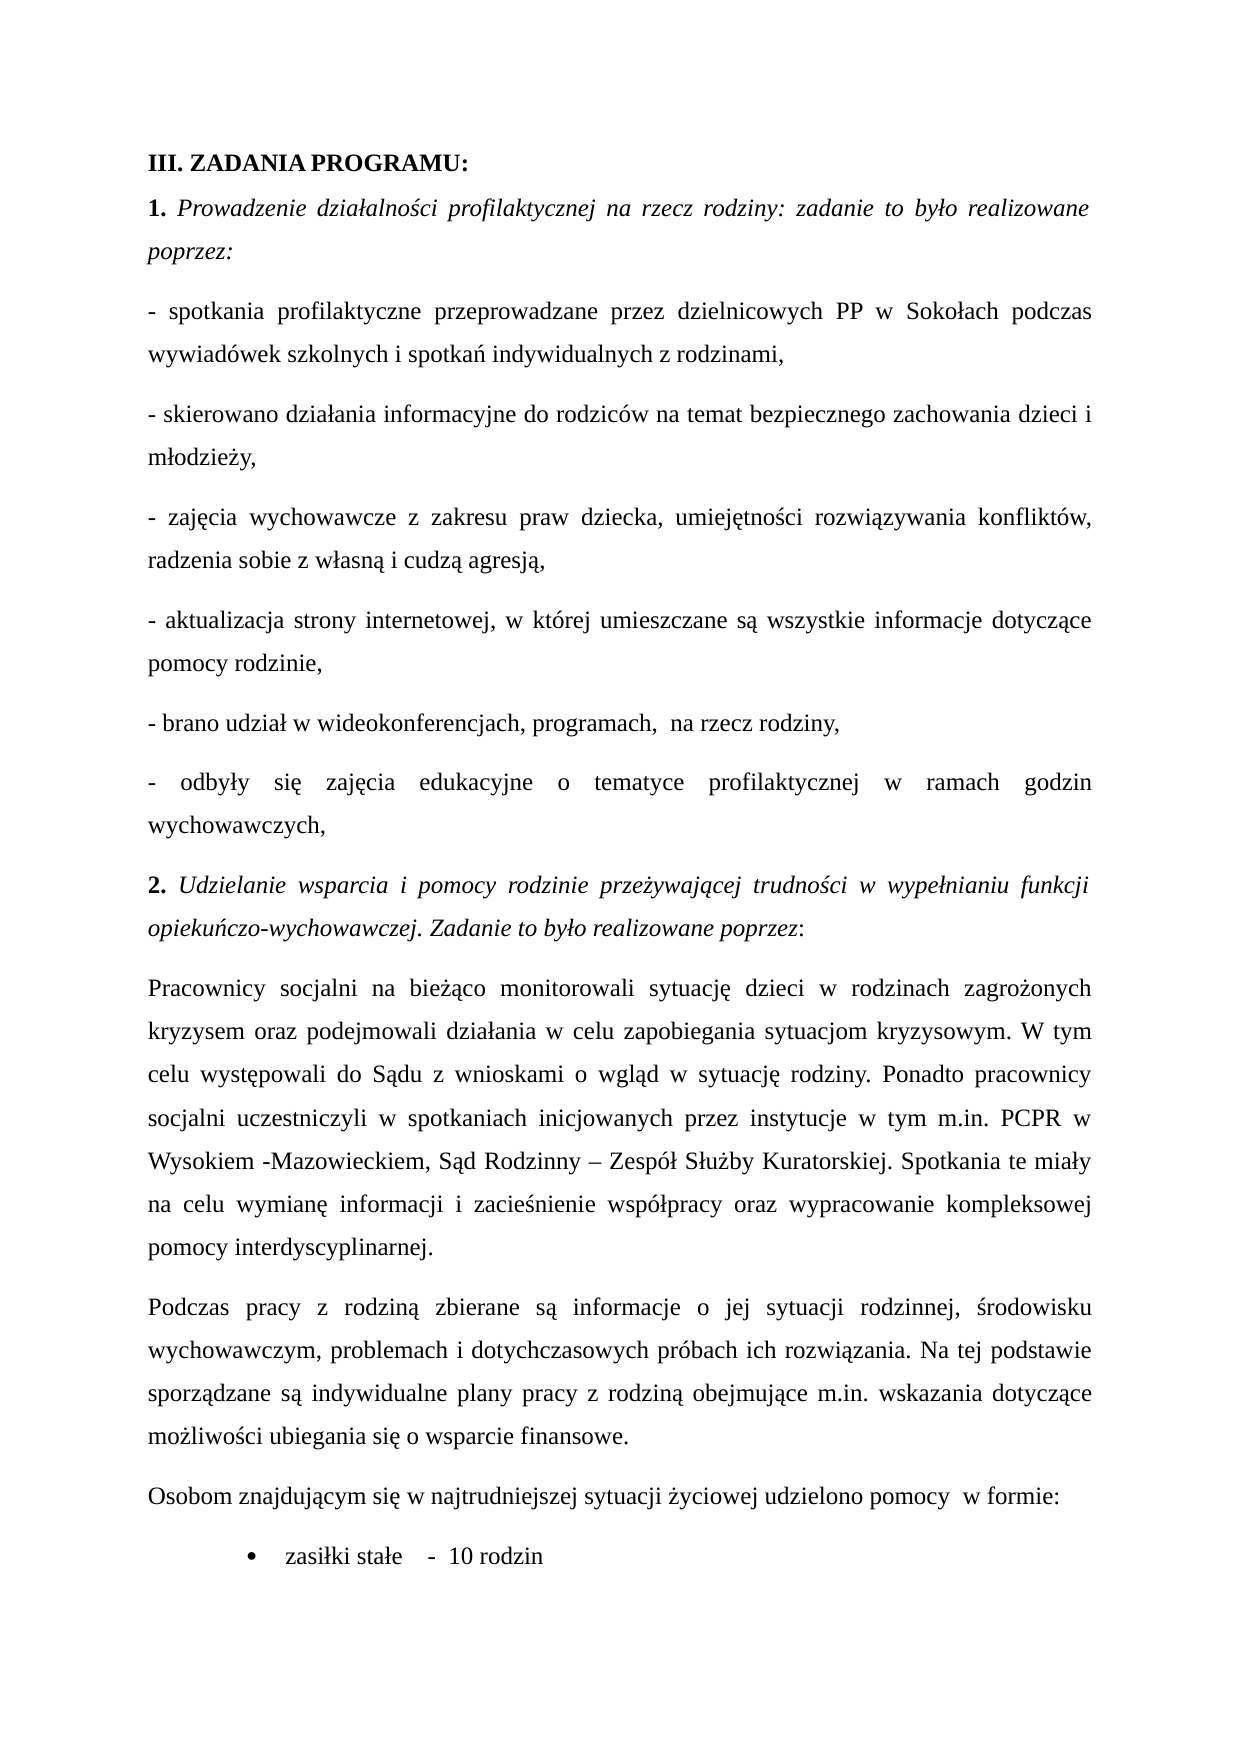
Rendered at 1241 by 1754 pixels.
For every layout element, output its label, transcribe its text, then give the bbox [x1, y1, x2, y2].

text Pracownicy socjalni na bieżąco monitorowali sytuację dzieci w rodzinach zagrożonych kryzysem oraz podejmowali działania w celu zapobiegania sytuacjom kryzysowym. W tym celu występowali do Sądu z wnioskami o wgląd w sytuację rodziny. Ponadto pracownicy socjalni uczestniczyli w spotkaniach inicjowanych przez instytucje w tym m.in. PCPR w Wysokiem -Mazowieckiem, Sąd Rodzinny – Zespół Służby Kuratorskiej. Spotkania te miały na celu wymianę informacji i zacieśnienie współpracy oraz wypracowanie kompleksowej pomocy interdyscyplinarnej. [148, 973, 1093, 1261]
text - aktualizacja strony internetowej, w której umieszczane są wszystkie informacje dotyczące pomocy rodzinie, [148, 605, 1093, 677]
text - odbyły się zajęcia edukacyjne o tematyce profilaktycznej w ramach godzin wychowawczych, [148, 767, 1093, 839]
text 2. Udzielanie wsparcia i pomocy rodzinie przeżywającej trudności w wypełnianiu funkcji opiekuńczo-wychowawczej. Zadanie to było realizowane poprzez: [148, 870, 1093, 942]
text - zajęcia wychowawcze z zakresu praw dziecka, umiejętności rozwiązywania konfliktów, radzenia sobie z własną i cudzą agresją, [148, 502, 1093, 574]
text Podczas pracy z rodziną zbierane są informacje o jej sytuacji rodzinnej, środowisku wychowawczym, problemach i dotychczasowych próbach ich rozwiązania. Na tej podstawie sporządzane są indywidualne plany pracy z rodziną obejmujące m.in. wskazania dotyczące możliwości ubiegania się o wsparcie finansowe. [148, 1292, 1093, 1450]
text - skierowano działania informacyjne do rodziców na temat bezpiecznego zachowania dzieci i młodzieży, [148, 399, 1093, 471]
text - brano udział w wideokonferencjach, programach, na rzecz rodziny, [148, 708, 1093, 736]
text - spotkania profilaktyczne przeprowadzane przez dzielnicowych PP w Sokołach podczas wywiadówek szkolnych i spotkań indywidualnych z rodzinami, [148, 296, 1093, 368]
list zasiłki stałe - 10 rodzin [248, 1541, 1093, 1569]
text Osobom znajdującym się w najtrudniejszej sytuacji życiowej udzielono pomocy w formie: [148, 1481, 1093, 1510]
text 1. Prowadzenie działalności profilaktycznej na rzecz rodziny: zadanie to było realizowane poprzez: [148, 193, 1093, 265]
text III. ZADANIA PROGRAMU: [148, 148, 1093, 176]
